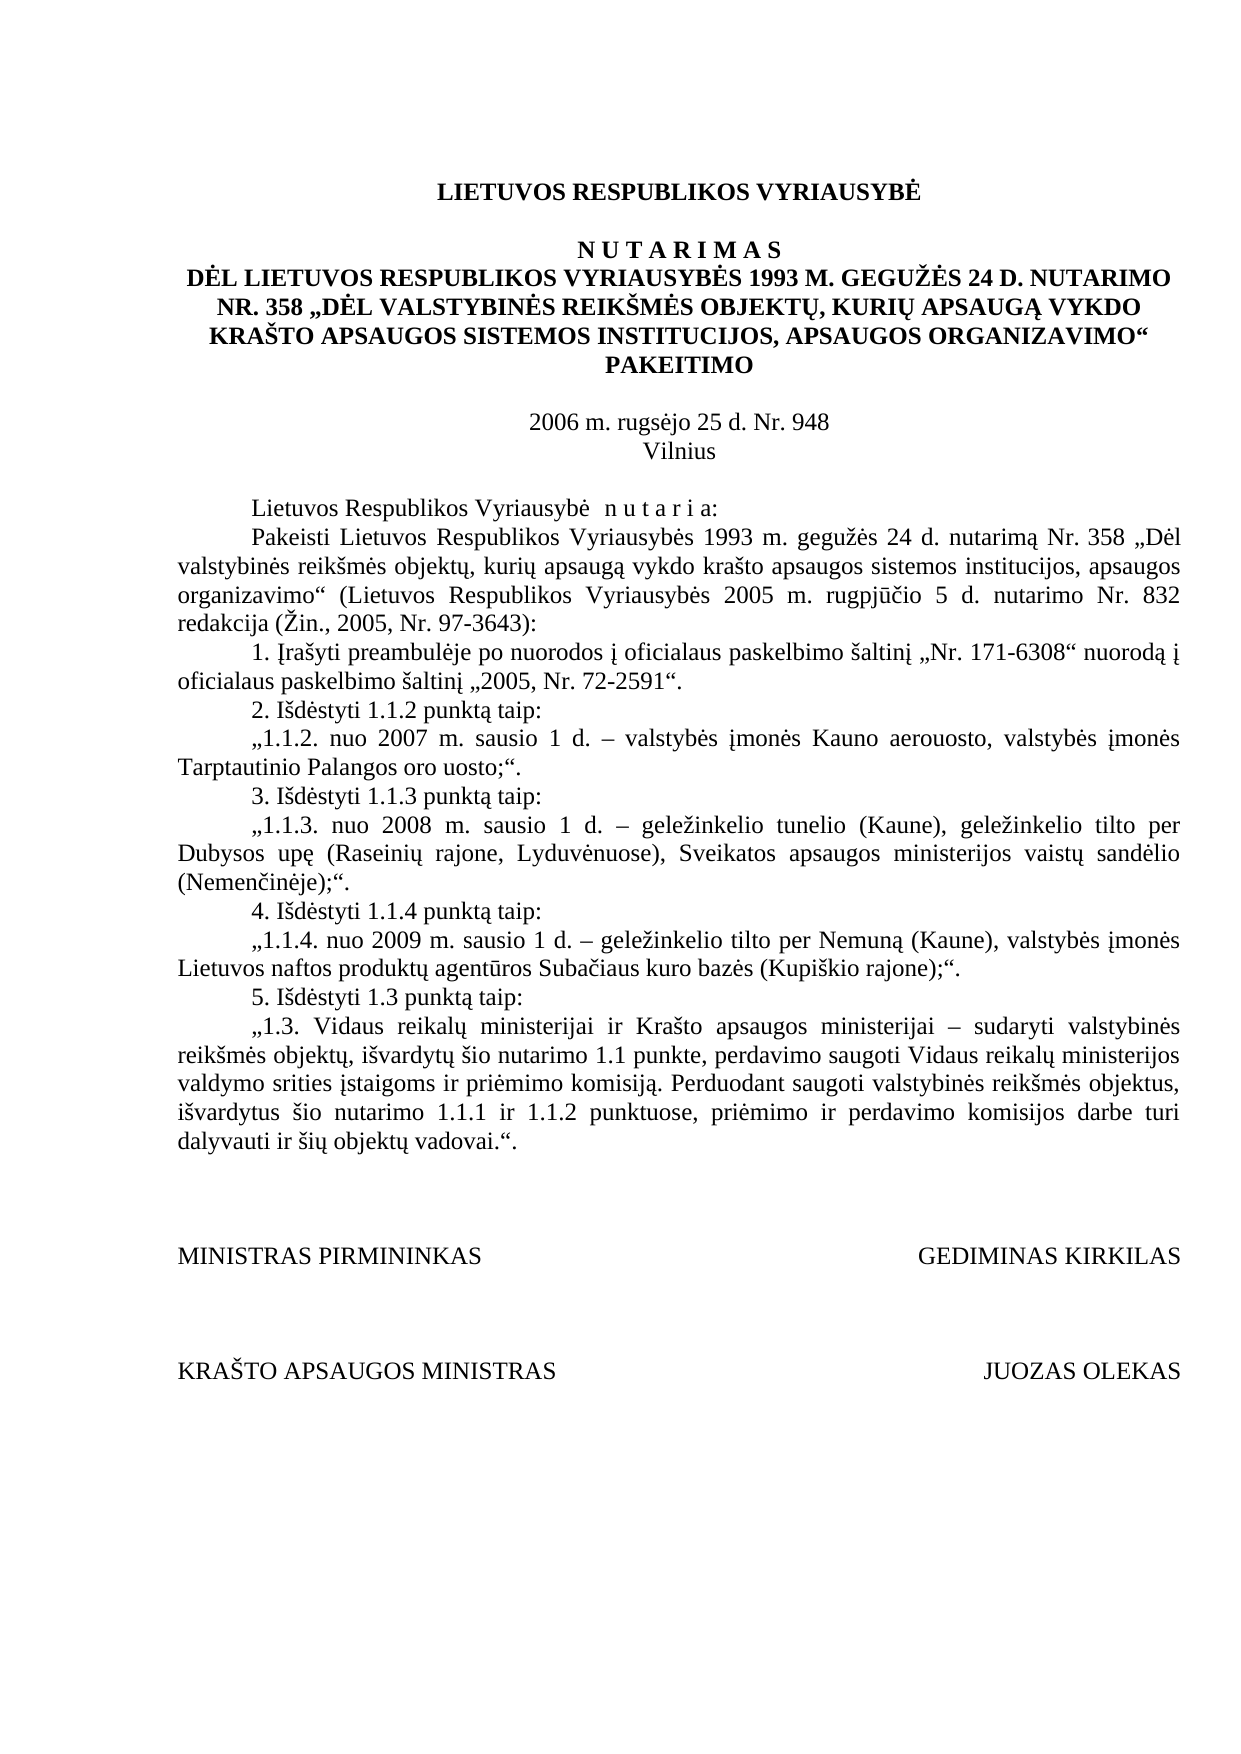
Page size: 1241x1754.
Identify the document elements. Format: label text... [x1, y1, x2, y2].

text DĖL LIETUVOS RESPUBLIKOS VYRIAUSYBĖS 1993 M. GEGUŽĖS 24 D. NUTARIMO NR. 358 „DĖL VALSTYBINĖS REIKŠMĖS OBJEKTŲ, KURIŲ APSAUGĄ VYKDO KRAŠTO APSAUGOS SISTEMOS INSTITUCIJOS, APSAUGOS ORGANIZAVIMO“ PAKEITIMO [177, 263, 1181, 378]
text 2. Išdėstyti 1.1.2 punktą taip: [177, 695, 1181, 723]
text „1.1.2. nuo 2007 m. sausio 1 d. – valstybės įmonės Kauno aerouosto, valstybės įmonės Tarptautinio Palangos oro uosto;“. [177, 723, 1181, 781]
text 3. Išdėstyti 1.1.3 punktą taip: [177, 781, 1181, 810]
text „1.1.3. nuo 2008 m. sausio 1 d. – geležinkelio tunelio (Kaune), geležinkelio tilto per Dubysos upę (Raseinių rajone, Lyduvėnuose), Sveikatos apsaugos ministerijos vaistų sandėlio (Nemenčinėje);“. [177, 810, 1181, 896]
text LIETUVOS RESPUBLIKOS VYRIAUSYBĖ [177, 177, 1181, 206]
text 4. Išdėstyti 1.1.4 punktą taip: [177, 896, 1181, 925]
text Pakeisti Lietuvos Respublikos Vyriausybės 1993 m. gegužės 24 d. nutarimą Nr. 358 „Dėl valstybinės reikšmės objektų, kurių apsaugą vykdo krašto apsaugos sistemos institucijos, apsaugos organizavimo“ (Lietuvos Respublikos Vyriausybės 2005 m. rugpjūčio 5 d. nutarimo Nr. 832 redakcija (Žin., 2005, Nr. 97-3643): [177, 522, 1181, 637]
text MINISTRAS PIRMININKAS GEDIMINAS KIRKILAS [177, 1241, 1181, 1270]
text „1.1.4. nuo 2009 m. sausio 1 d. – geležinkelio tilto per Nemuną (Kaune), valstybės įmonės Lietuvos naftos produktų agentūros Subačiaus kuro bazės (Kupiškio rajone);“. [177, 925, 1181, 982]
text N U T A R I M A S [177, 235, 1181, 263]
text 1. Įrašyti preambulėje po nuorodos į oficialaus paskelbimo šaltinį „Nr. 171-6308“ nuorodą į oficialaus paskelbimo šaltinį „2005, Nr. 72-2591“. [177, 637, 1181, 695]
text KRAŠTO APSAUGOS MINISTRAS JUOZAS OLEKAS [177, 1356, 1181, 1385]
text Lietuvos Respublikos Vyriausybė nutaria: [177, 493, 1181, 522]
text 2006 m. rugsėjo 25 d. Nr. 948 [177, 407, 1181, 436]
text „1.3. Vidaus reikalų ministerijai ir Krašto apsaugos ministerijai – sudaryti valstybinės reikšmės objektų, išvardytų šio nutarimo 1.1 punkte, perdavimo saugoti Vidaus reikalų ministerijos valdymo srities įstaigoms ir priėmimo komisiją. Perduodant saugoti valstybinės reikšmės objektus, išvardytus šio nutarimo 1.1.1 ir 1.1.2 punktuose, priėmimo ir perdavimo komisijos darbe turi dalyvauti ir šių objektų vadovai.“. [177, 1011, 1181, 1155]
text Vilnius [177, 436, 1181, 465]
text 5. Išdėstyti 1.3 punktą taip: [177, 982, 1181, 1011]
